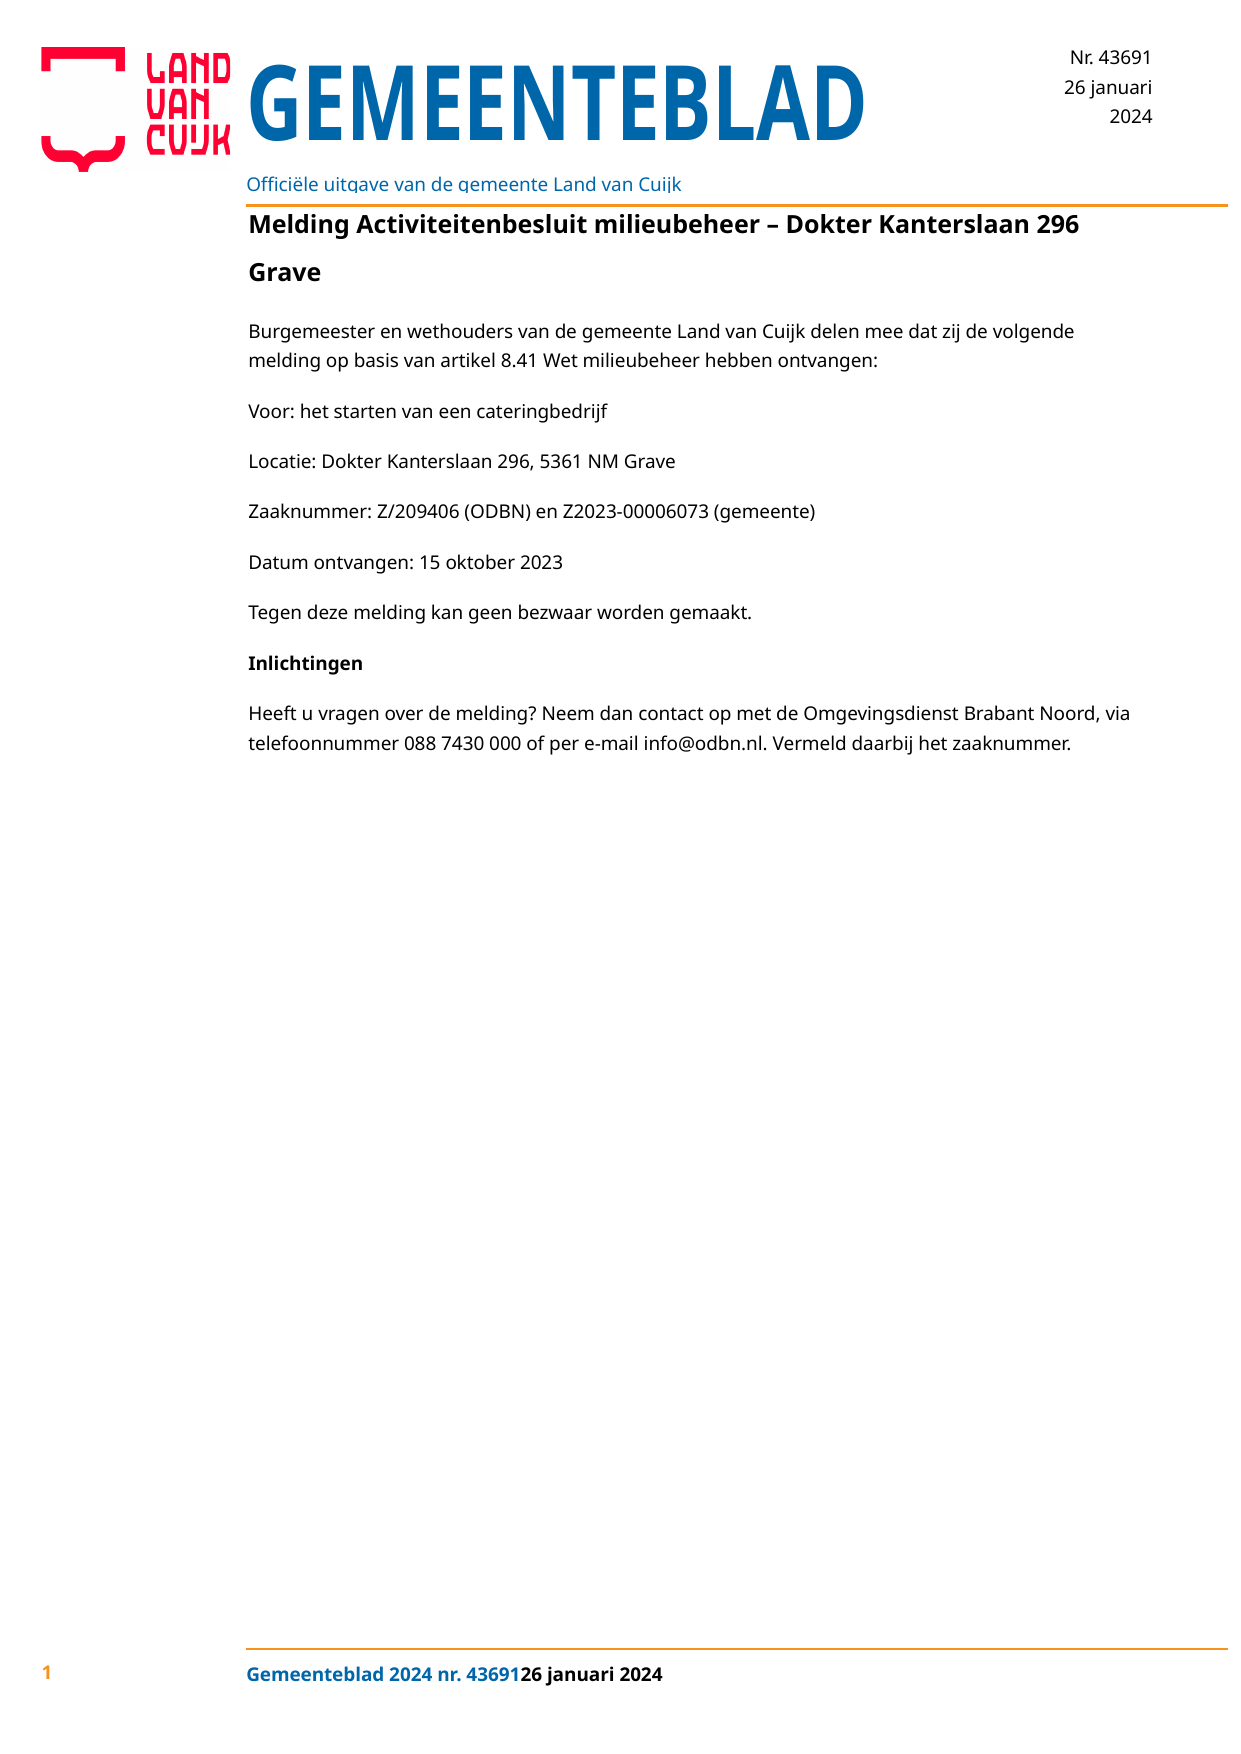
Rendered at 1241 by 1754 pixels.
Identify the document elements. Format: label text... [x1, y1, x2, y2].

text Burgemeester en wethouders van de gemeente Land van Cuijk delen mee dat zij de volgende melding op basis van artikel 8.41 Wet milieubeheer hebben ontvangen: [248, 318, 1152, 373]
text Zaaknummer: Z/209406 (ODBN) en Z2023-00006073 (gemeente) [248, 499, 1152, 524]
text Locatie: Dokter Kanterslaan 296, 5361 NM Grave [248, 448, 1152, 474]
text Melding Activiteitenbesluit milieubeheer – Dokter Kanterslaan 296 Grave [248, 207, 1152, 288]
text Inlichtingen [248, 650, 1152, 676]
picture [41, 47, 231, 172]
text Datum ontvangen: 15 oktober 2023 [248, 549, 1152, 575]
text Heeft u vragen over de melding? Neem dan contact op met de Omgevingsdienst Brabant Noord, via telefoonnummer 088 7430 000 of per e-mail info@odbn.nl. Vermeld daarbij het zaaknummer. [248, 700, 1152, 756]
text Voor: het starten van een cateringbedrijf [248, 398, 1152, 424]
text Tegen deze melding kan geen bezwaar worden gemaakt. [248, 599, 1152, 625]
